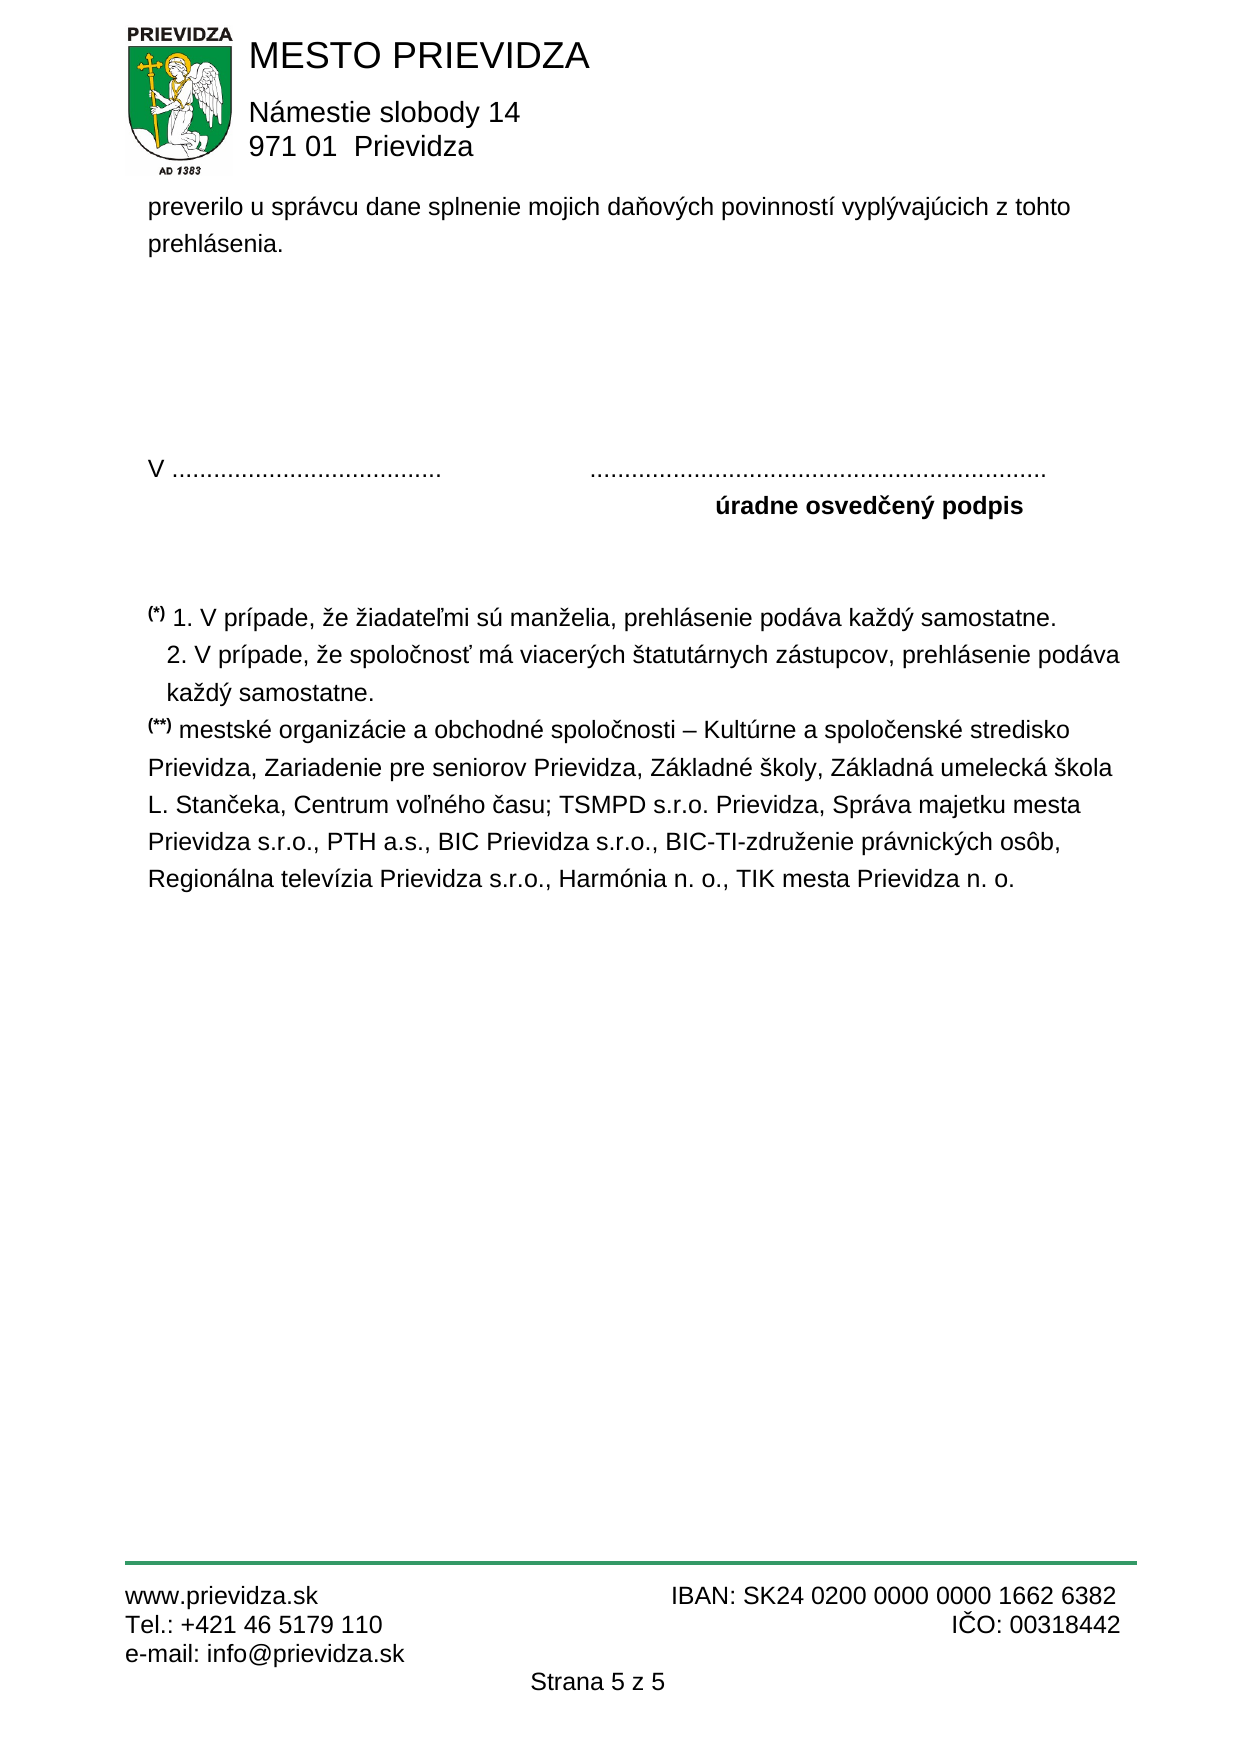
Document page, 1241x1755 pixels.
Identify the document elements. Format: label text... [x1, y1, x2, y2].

subtitle úradne osvedčený podpis [715, 491, 1137, 520]
text (**) mestské organizácie a obchodné spoločnosti – Kultúrne a spoločenské stredisko Prievidza, Zariadenie pre seniorov Prievidza, Základné školy, Základná umelecká škola L. Stančeka, Centrum voľného času; TSMPD s.r.o. Prievidza, Správa majetku mesta Prievidza s.r.o., PTH a.s., BIC Prievidza s.r.o., BIC-TI-združenie právnických osôb, Regionálna televízia Prievidza s.r.o., Harmónia n. o., TIK mesta Prievidza n. o. [148, 715, 1114, 893]
text (*) 1. V prípade, že žiadateľmi sú manželia, prehlásenie podáva každý samostatne. [148, 603, 1137, 632]
text V ....................................... .................................................................. [148, 454, 1137, 483]
text preverilo u správcu dane splnenie mojich daňových povinností vyplývajúcich z tohto prehlásenia. [148, 192, 1114, 258]
text 2. V prípade, že spoločnosť má viacerých štatutárnych zástupcov, prehlásenie podáva každý samostatne. [166, 641, 1137, 707]
